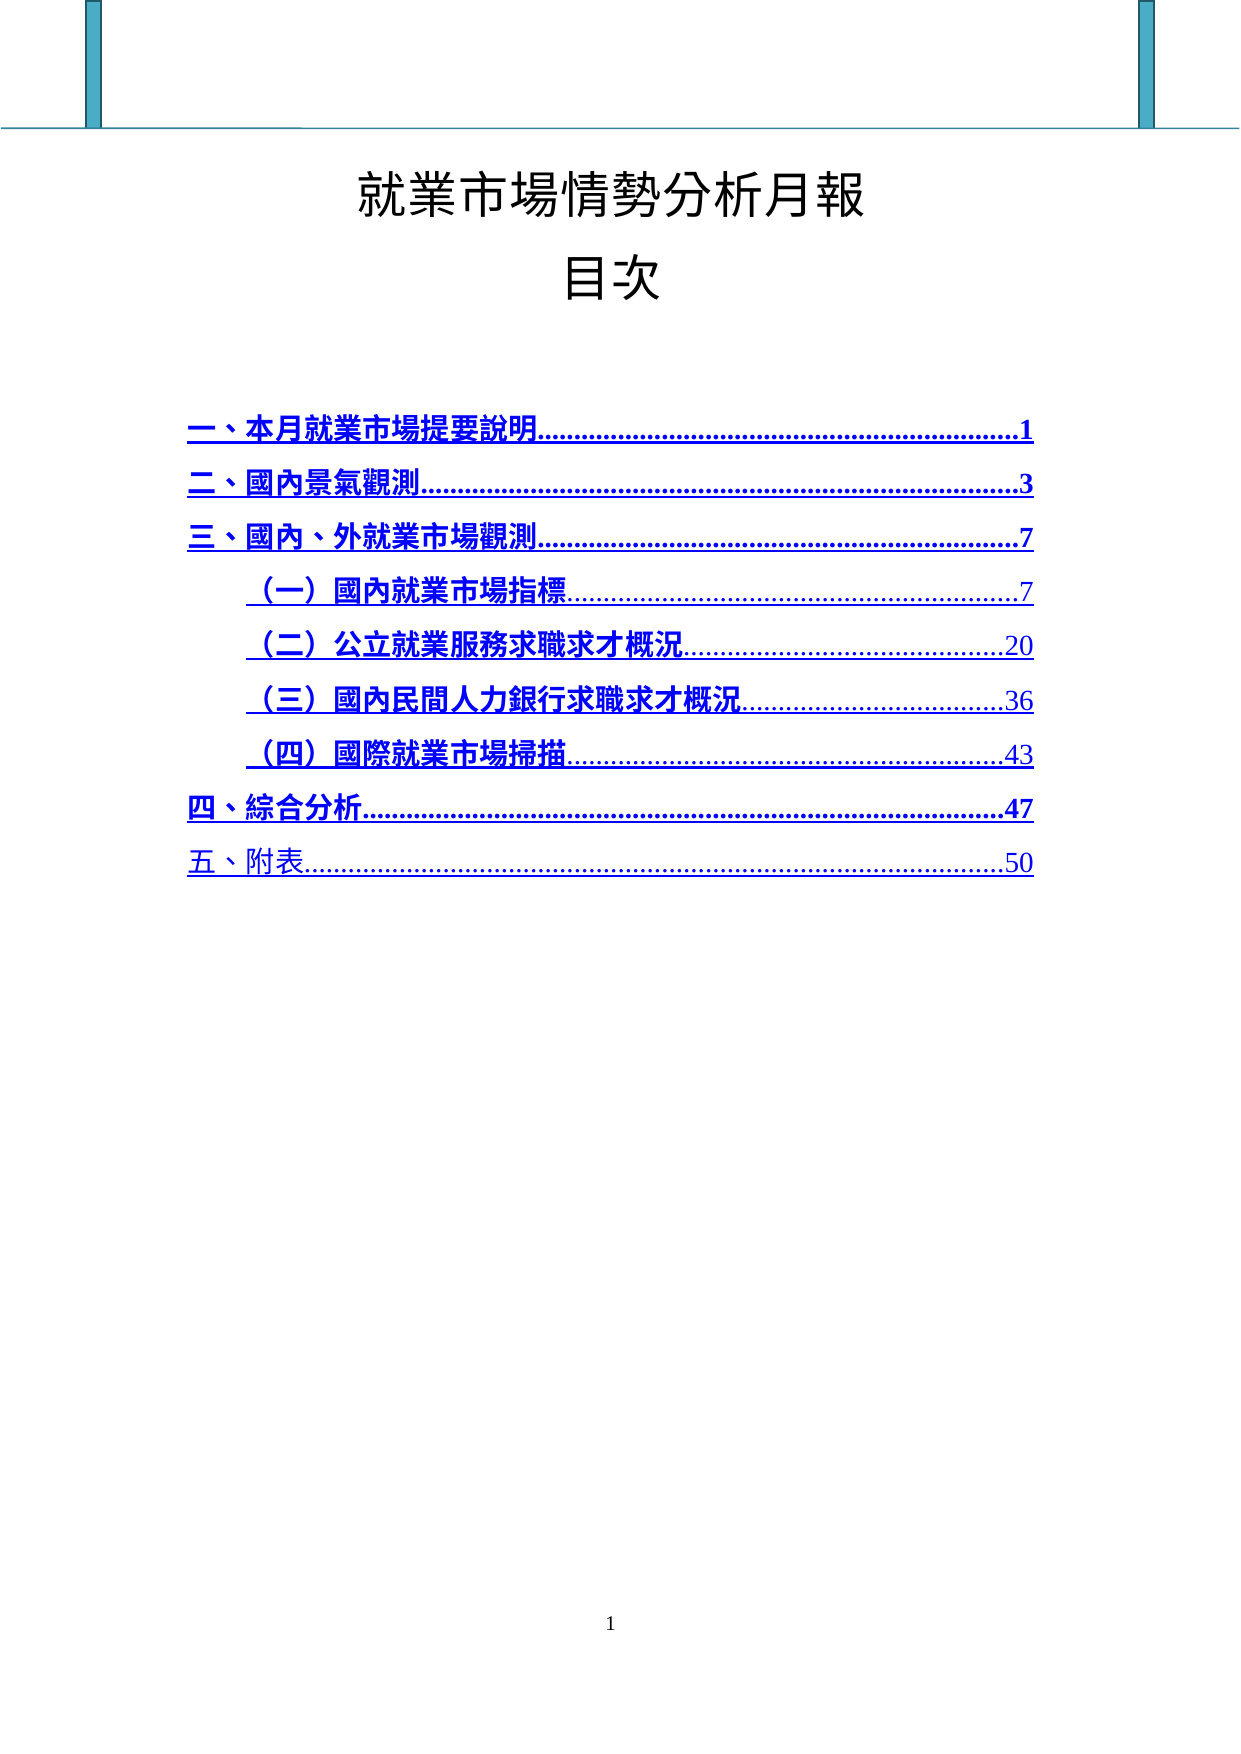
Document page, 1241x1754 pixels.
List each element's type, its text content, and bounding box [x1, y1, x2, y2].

text [187, 552, 1033, 558]
text 一、本月就業市場提要說明 1 [187, 396, 1033, 441]
text （一）國內就業市場指標 7 [246, 558, 1033, 604]
text [246, 714, 1033, 721]
text 二、國內景氣觀測 3 [187, 450, 1033, 496]
text [246, 660, 1033, 667]
text （二）公立就業服務求職求才概況 20 [246, 612, 1033, 658]
text [187, 877, 1033, 883]
text [187, 498, 1033, 504]
text 就業市場情勢分析月報 [187, 157, 1033, 227]
text [246, 606, 1033, 612]
text 五、附表 50 [187, 829, 1033, 875]
text （四）國際就業市場掃描 43 [246, 721, 1033, 766]
text 目次 [187, 240, 1033, 311]
text [246, 769, 1033, 775]
text 三、國內、外就業市場觀測 7 [187, 504, 1033, 550]
text 四、綜合分析 47 [187, 775, 1033, 821]
text [187, 444, 1033, 450]
text [187, 823, 1033, 829]
text （三）國內民間人力銀行求職求才概況 36 [246, 667, 1033, 712]
